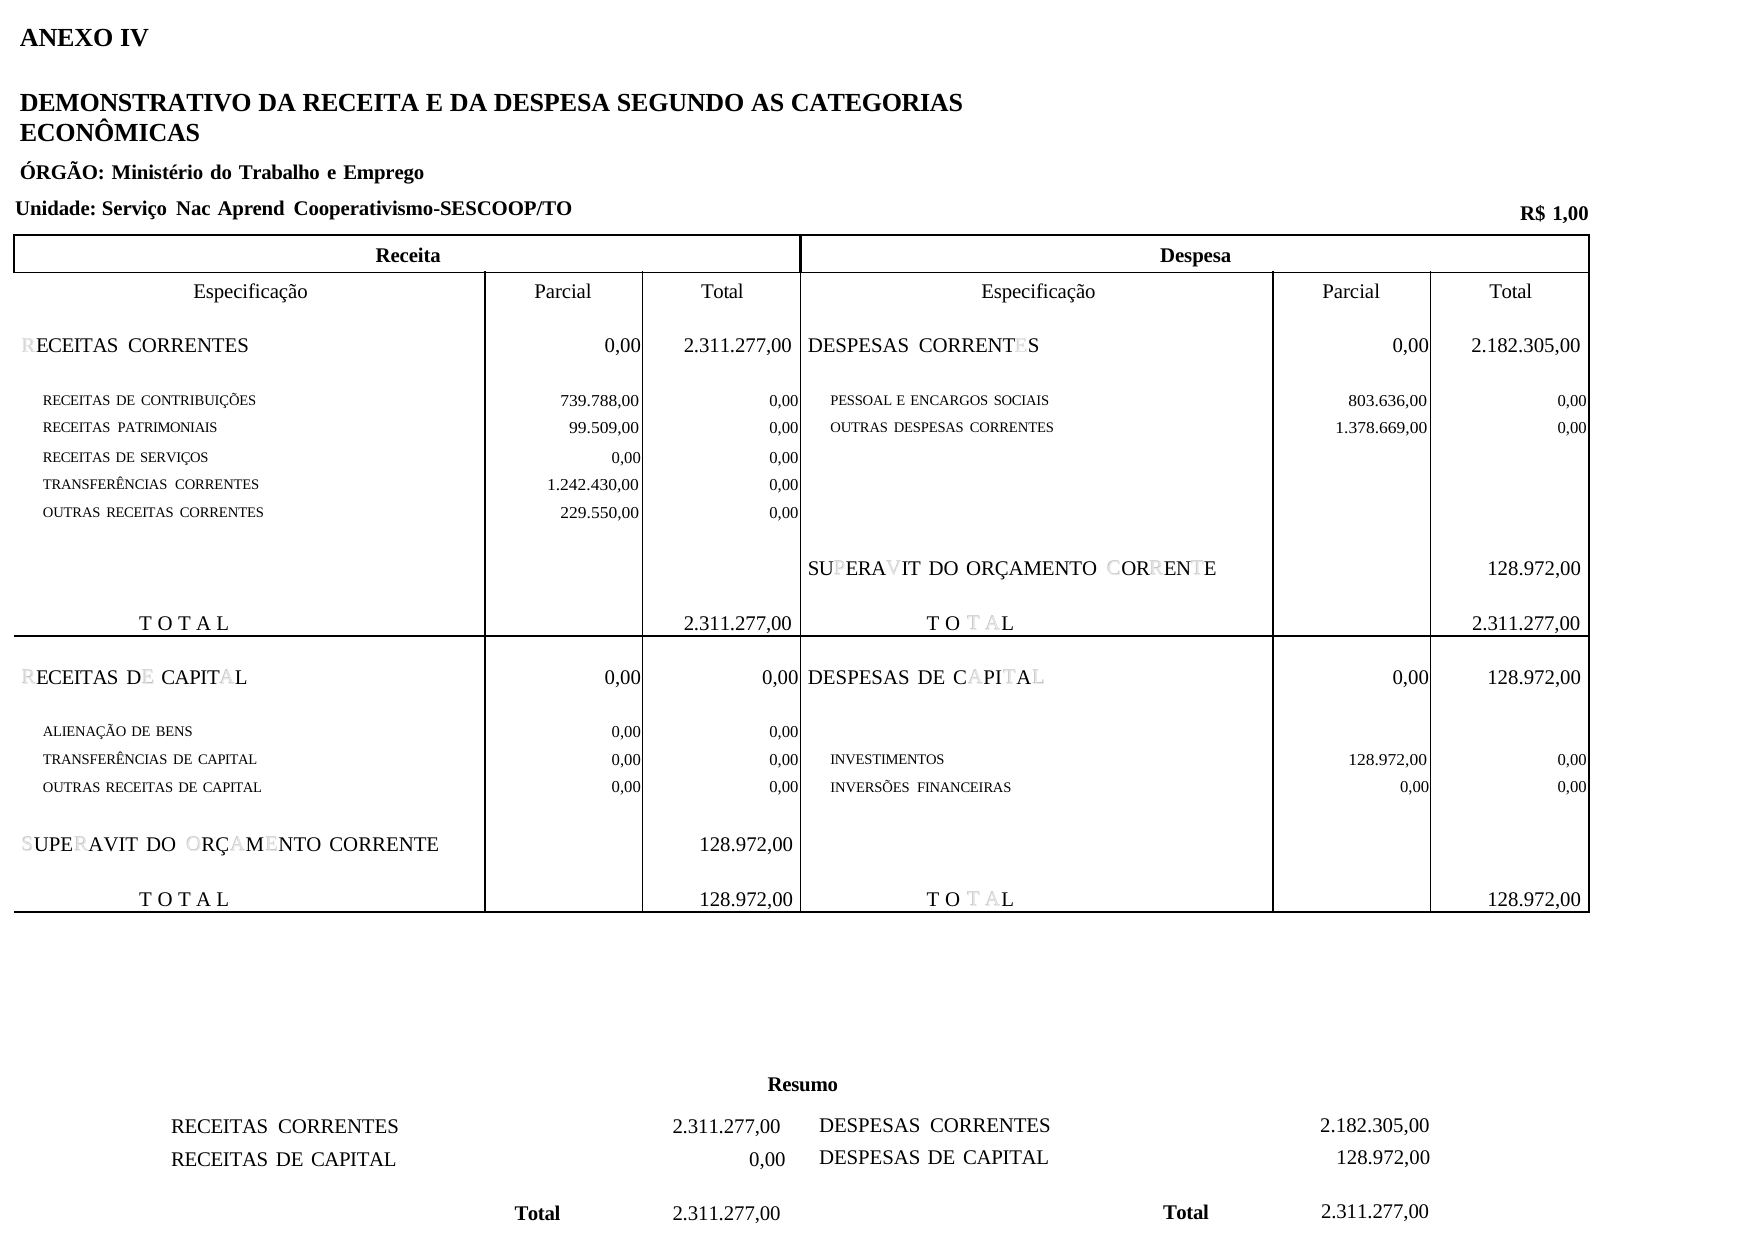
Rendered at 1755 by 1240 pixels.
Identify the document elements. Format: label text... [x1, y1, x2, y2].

table_cell [14, 538, 484, 594]
table_cell OUTRAS RECEITAS DE CAPITAL [14, 774, 484, 814]
text DEMONSTRATIVO DA RECEITA E DA DESPESA SEGUNDO AS CATEGORIAS ECONÔMICAS [19, 87, 1135, 147]
table_cell OUTRAS DESPESAS CORRENTES [801, 415, 1272, 442]
table_cell Especificação [801, 273, 1272, 319]
table_cell 128.972,00 [1431, 637, 1588, 706]
table_cell [1431, 470, 1588, 498]
table_cell T O T A L [14, 595, 484, 635]
table_cell 0,00 [486, 319, 642, 375]
table_header [1108, 1104, 1265, 1143]
table_cell 0,00 [1274, 637, 1430, 706]
table_cell ALIENAÇÃO DE BENS [14, 706, 484, 746]
table_cell 2.311.277,00 [1431, 595, 1588, 635]
table_cell 739.788,00 [486, 375, 642, 415]
table_cell Total [643, 273, 800, 319]
table_cell Parcial [486, 273, 642, 319]
table_cell RECEITAS DE CAPITAL [165, 1143, 458, 1186]
table_cell 0,00 [486, 443, 642, 470]
table_cell PESSOAL E ENCARGOS SOCIAIS [801, 375, 1272, 415]
table_cell 0,00 [486, 637, 642, 706]
table_cell 128.972,00 [1274, 746, 1430, 774]
table_header DESPESAS CORRENTES [802, 1104, 1108, 1143]
table_cell DESPESAS DE CAPITAL [802, 1143, 1108, 1186]
table_cell RECEITAS CORRENTES [14, 319, 484, 375]
text R$ 1,00 [1520, 201, 1600, 225]
table_cell 2.311.277,00 [643, 319, 800, 375]
table_cell Total [458, 1186, 617, 1235]
table_cell [802, 1186, 1108, 1235]
table_cell T O T AL [801, 595, 1272, 635]
table_cell TRANSFERÊNCIAS CORRENTES [14, 470, 484, 498]
table_header 2.311.277,00 [617, 1104, 802, 1143]
table_cell 229.550,00 [486, 498, 642, 635]
table_cell [801, 443, 1272, 470]
table_cell RECEITAS DE CONTRIBUIÇÕES [14, 375, 484, 415]
table_cell [458, 1143, 617, 1186]
table_cell 128.972,00 [643, 871, 800, 911]
table_header [458, 1104, 617, 1143]
table_cell 0,00 [643, 706, 800, 746]
table_cell OUTRAS RECEITAS CORRENTES [14, 498, 484, 538]
table_cell [1108, 1143, 1265, 1186]
table_cell [801, 498, 1272, 538]
table_cell RECEITAS PATRIMONIAIS [14, 415, 484, 442]
table_cell 128.972,00 [1431, 538, 1588, 594]
table_cell INVESTIMENTOS [801, 746, 1272, 774]
table_cell [643, 538, 800, 594]
table_cell 0,00 [1274, 774, 1430, 911]
table_cell 128.972,00 [1265, 1143, 1439, 1186]
table_cell 128.972,00 [643, 814, 800, 871]
table_cell 0,00 [1274, 319, 1430, 375]
table_cell INVERSÕES FINANCEIRAS [801, 774, 1272, 814]
text Unidade: Serviço Nac Aprend Cooperativismo-SESCOOP/TO [15, 195, 1135, 219]
table_cell 0,00 [486, 706, 642, 746]
table_cell 2.311.277,00 [617, 1186, 802, 1235]
table_header Despesa [802, 236, 1588, 271]
table_cell [1431, 498, 1588, 538]
table_cell 128.972,00 [1431, 871, 1588, 911]
table_cell 0,00 [486, 774, 642, 911]
table_cell TRANSFERÊNCIAS DE CAPITAL [14, 746, 484, 774]
subtitle ANEXO IV [19, 22, 1600, 52]
table_cell 2.311.277,00 [1265, 1186, 1439, 1235]
table_header Receita [15, 236, 799, 271]
table_cell T O T AL [801, 871, 1272, 911]
table_cell T O T A L [14, 871, 484, 911]
table_cell SUPERAVIT DO ORÇAMENTO CORRENTE [14, 814, 484, 871]
table_cell 0,00 [1431, 774, 1588, 814]
table_cell Total [1108, 1186, 1265, 1235]
table_cell 0,00 [643, 443, 800, 470]
table_cell 99.509,00 [486, 415, 642, 442]
table_cell Especificação [14, 273, 484, 319]
text Resumo [5, 1072, 1600, 1096]
table_cell Total [1431, 273, 1588, 319]
table_cell 2.182.305,00 [1431, 319, 1588, 375]
table_cell 0,00 [1431, 415, 1588, 442]
table_cell SUPERAVIT DO ORÇAMENTO CORRENTE [801, 538, 1272, 594]
table_cell 0,00 [643, 637, 800, 706]
table_cell 0,00 [643, 746, 800, 774]
table_cell RECEITAS DE CAPITAL [14, 637, 484, 706]
table_cell 0,00 [643, 375, 800, 415]
table_cell 0,00 [486, 746, 642, 774]
table_cell 1.378.669,00 [1274, 415, 1430, 635]
table_cell [801, 706, 1272, 746]
table_cell 0,00 [643, 774, 800, 814]
table_cell 1.242.430,00 [486, 470, 642, 498]
table_cell [801, 814, 1272, 871]
table_cell [1274, 706, 1430, 746]
table_cell 0,00 [643, 470, 800, 498]
table_cell DESPESAS DE CAPITAL [801, 637, 1272, 706]
table_cell [801, 470, 1272, 498]
table_cell Parcial [1274, 273, 1430, 319]
table_cell DESPESAS CORRENTES [801, 319, 1272, 375]
table_cell 0,00 [643, 415, 800, 442]
table_cell 0,00 [617, 1143, 802, 1186]
table_header 2.182.305,00 [1265, 1104, 1439, 1143]
table_cell 0,00 [643, 498, 800, 538]
table_cell [165, 1186, 458, 1235]
table_cell 803.636,00 [1274, 375, 1430, 415]
table_cell 2.311.277,00 [643, 595, 800, 635]
table_cell [1431, 814, 1588, 871]
table_cell [1431, 443, 1588, 470]
table_cell 0,00 [1431, 746, 1588, 774]
table_header RECEITAS CORRENTES [165, 1104, 458, 1143]
table_cell [1431, 706, 1588, 746]
table_cell 0,00 [1431, 375, 1588, 415]
table_cell RECEITAS DE SERVIÇOS [14, 443, 484, 470]
text ÓRGÃO: Ministério do Trabalho e Emprego [19, 159, 1135, 184]
